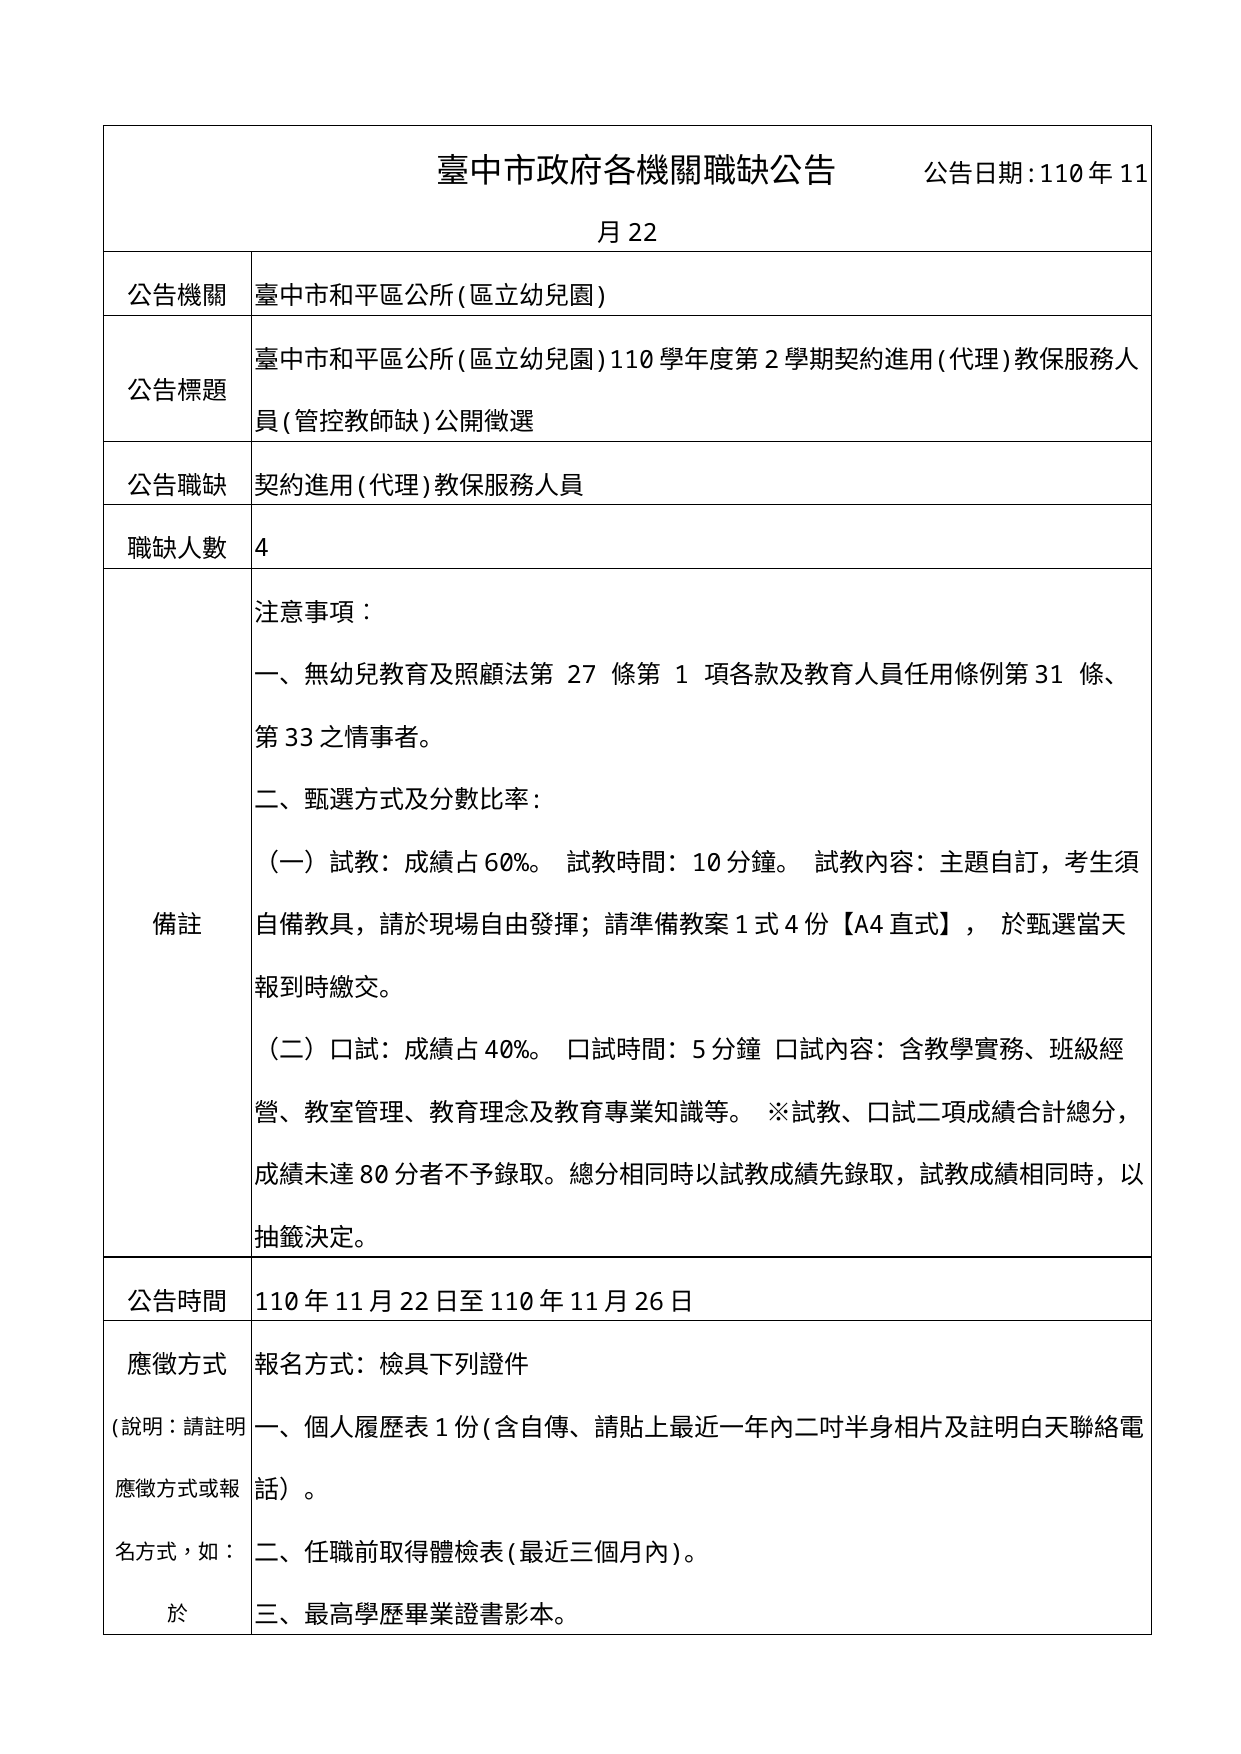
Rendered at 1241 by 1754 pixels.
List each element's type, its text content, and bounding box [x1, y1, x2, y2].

table_cell 職缺人數 [104, 505, 251, 568]
table_cell 110年11月22日至110年11月26日 [252, 1258, 1151, 1320]
table_cell 4 [252, 505, 1151, 568]
table_header 臺中市政府各機關職缺公告 公告日期:110年11月22 [104, 126, 1151, 251]
table_cell 報名方式：檢具下列證件 一、個人履歷表1份(含自傳、請貼上最近一年內二吋半身相片及註明白天聯絡電話）。 二、任職前取得體檢表(最近三個月內)。 三、最高學歷畢業證書影本。 [252, 1321, 1151, 1633]
table_cell 備註 [104, 569, 251, 1256]
table_cell 注意事項︰ 一、無幼兒教育及照顧法第 27 條第 1 項各款及教育人員任用條例第31 條、第33之情事者。 二、甄選方式及分數比率: （一）試教：成績占60%。 試教時間：10分鐘。 試教內容：主題自訂，考生須自備教具，請於現場自由發揮；請準備教案1式4份【A4直式】， 於甄選當天報到時繳交。 （二）口試：成績占40%。 口試時間：5分鐘 口試內容：含教學實務、班級經營、教室管理、教育理念及教育專業知識等。 ※試教、口試二項成績合計總分，成績未達80分者不予錄取。總分相同時以試教成績先錄取，試教成績相同時，以抽籤決定。 [252, 569, 1151, 1256]
table_cell 契約進用(代理)教保服務人員 [252, 442, 1151, 504]
table_cell 公告職缺 [104, 442, 251, 504]
table_cell 臺中市和平區公所(區立幼兒園) [252, 252, 1151, 315]
table_cell 公告機關 [104, 252, 251, 315]
table_cell 應徵方式 (說明：請註明 應徵方式或報 名方式，如：於 [104, 1321, 251, 1633]
table_cell 公告標題 [104, 316, 251, 441]
table_cell 臺中市和平區公所(區立幼兒園)110學年度第2學期契約進用(代理)教保服務人員(管控教師缺)公開徵選 [252, 316, 1151, 441]
table_cell 公告時間 [104, 1258, 251, 1320]
